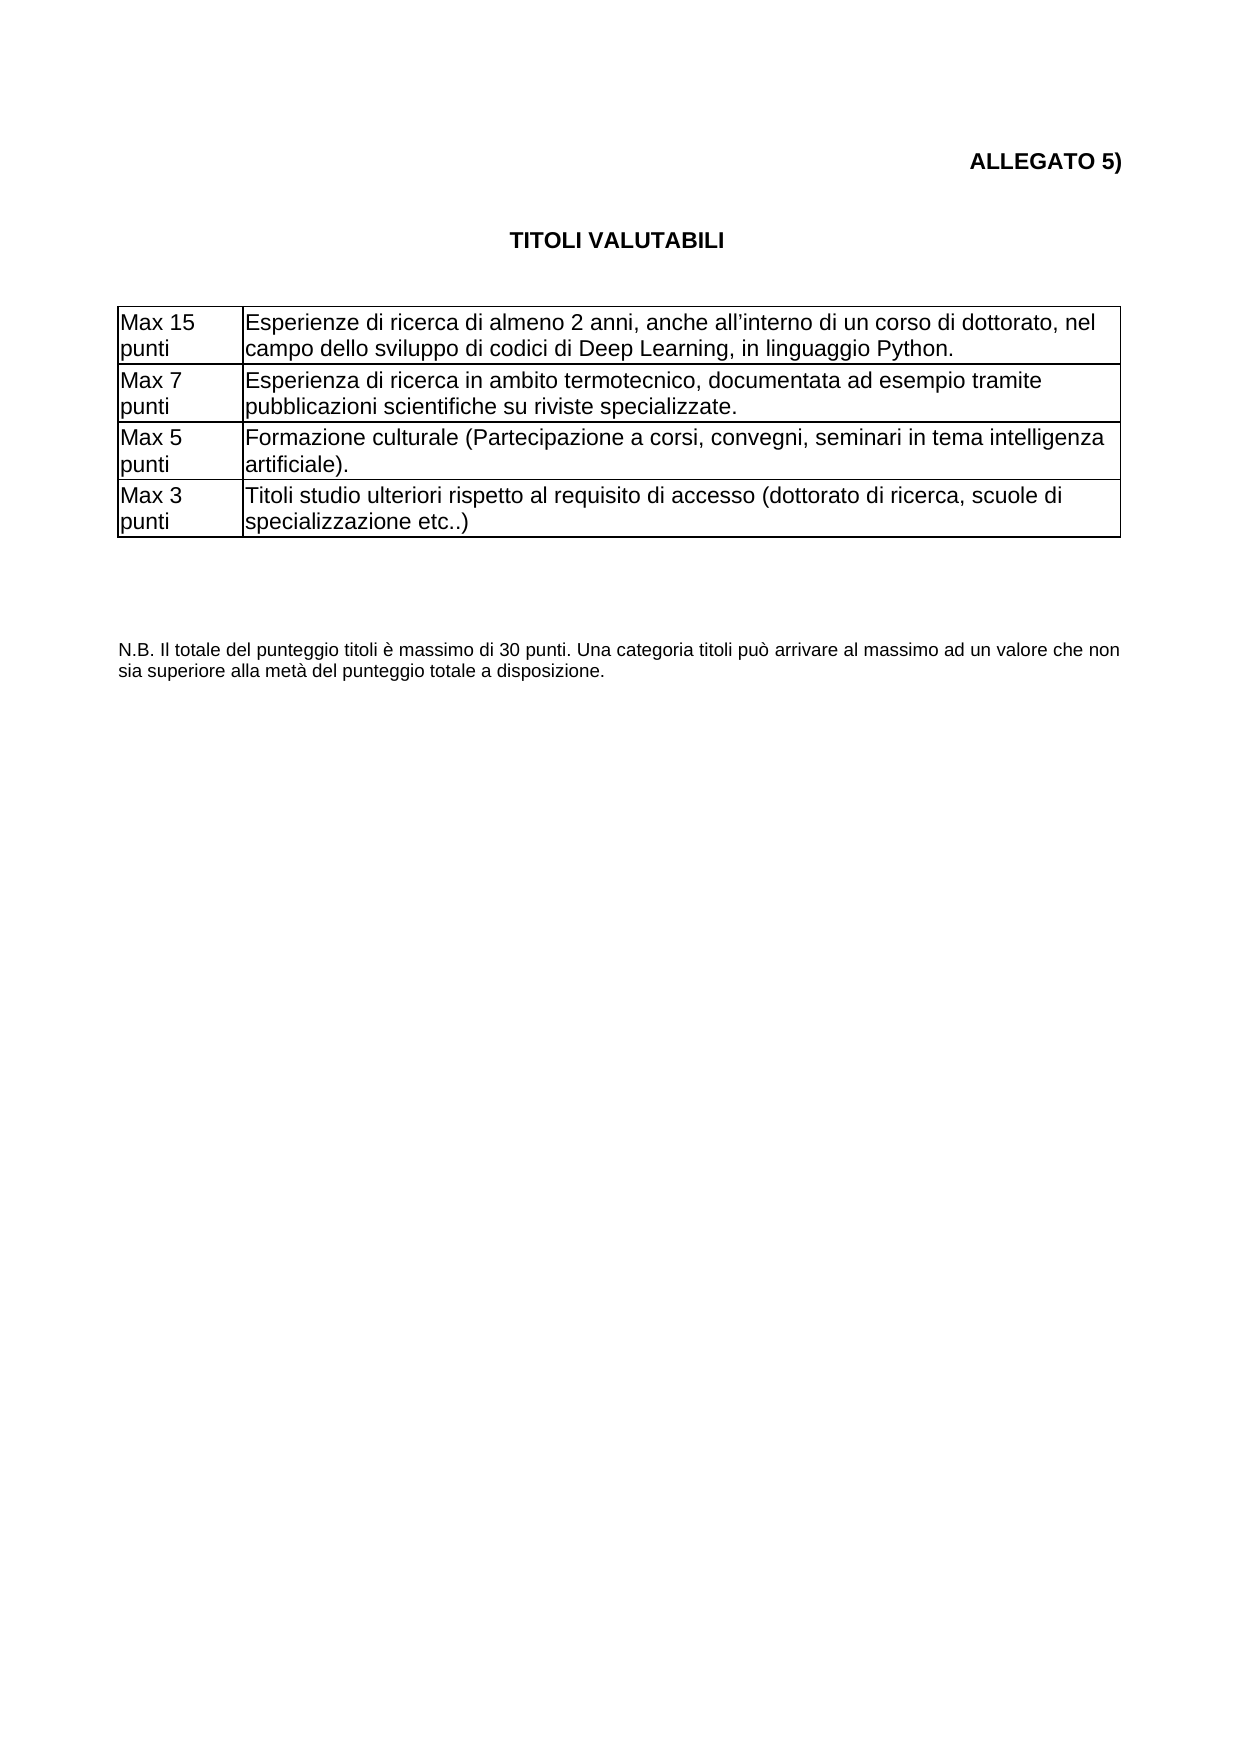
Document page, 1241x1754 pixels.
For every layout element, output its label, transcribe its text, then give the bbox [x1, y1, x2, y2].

table_cell Max 7 punti [119, 365, 242, 421]
table_cell Esperienza di ricerca in ambito termotecnico, documentata ad esempio tramite pubblicazioni scientifiche su riviste specializzate. [244, 365, 1120, 421]
table_header Max 15 punti [119, 307, 242, 363]
text ALLEGATO 5) [118, 148, 1122, 174]
table_header Esperienze di ricerca di almeno 2 anni, anche all’interno di un corso di dottorato, nel campo dello sviluppo di codici di Deep Learning, in linguaggio Python. [244, 307, 1120, 363]
table_cell Max 5 punti [119, 423, 242, 478]
table_cell Formazione culturale (Partecipazione a corsi, convegni, seminari in tema intelligenza artificiale). [244, 423, 1120, 478]
table_cell Max 3 punti [119, 480, 242, 536]
table_cell Titoli studio ulteriori rispetto al requisito di accesso (dottorato di ricerca, scuole di specializzazione etc..) [244, 480, 1120, 536]
text N.B. Il totale del punteggio titoli è massimo di 30 punti. Una categoria titoli può arrivare al massimo ad un valore che non sia superiore alla metà del punteggio totale a disposizione. [118, 638, 1122, 682]
text TITOLI VALUTABILI [118, 227, 1122, 253]
